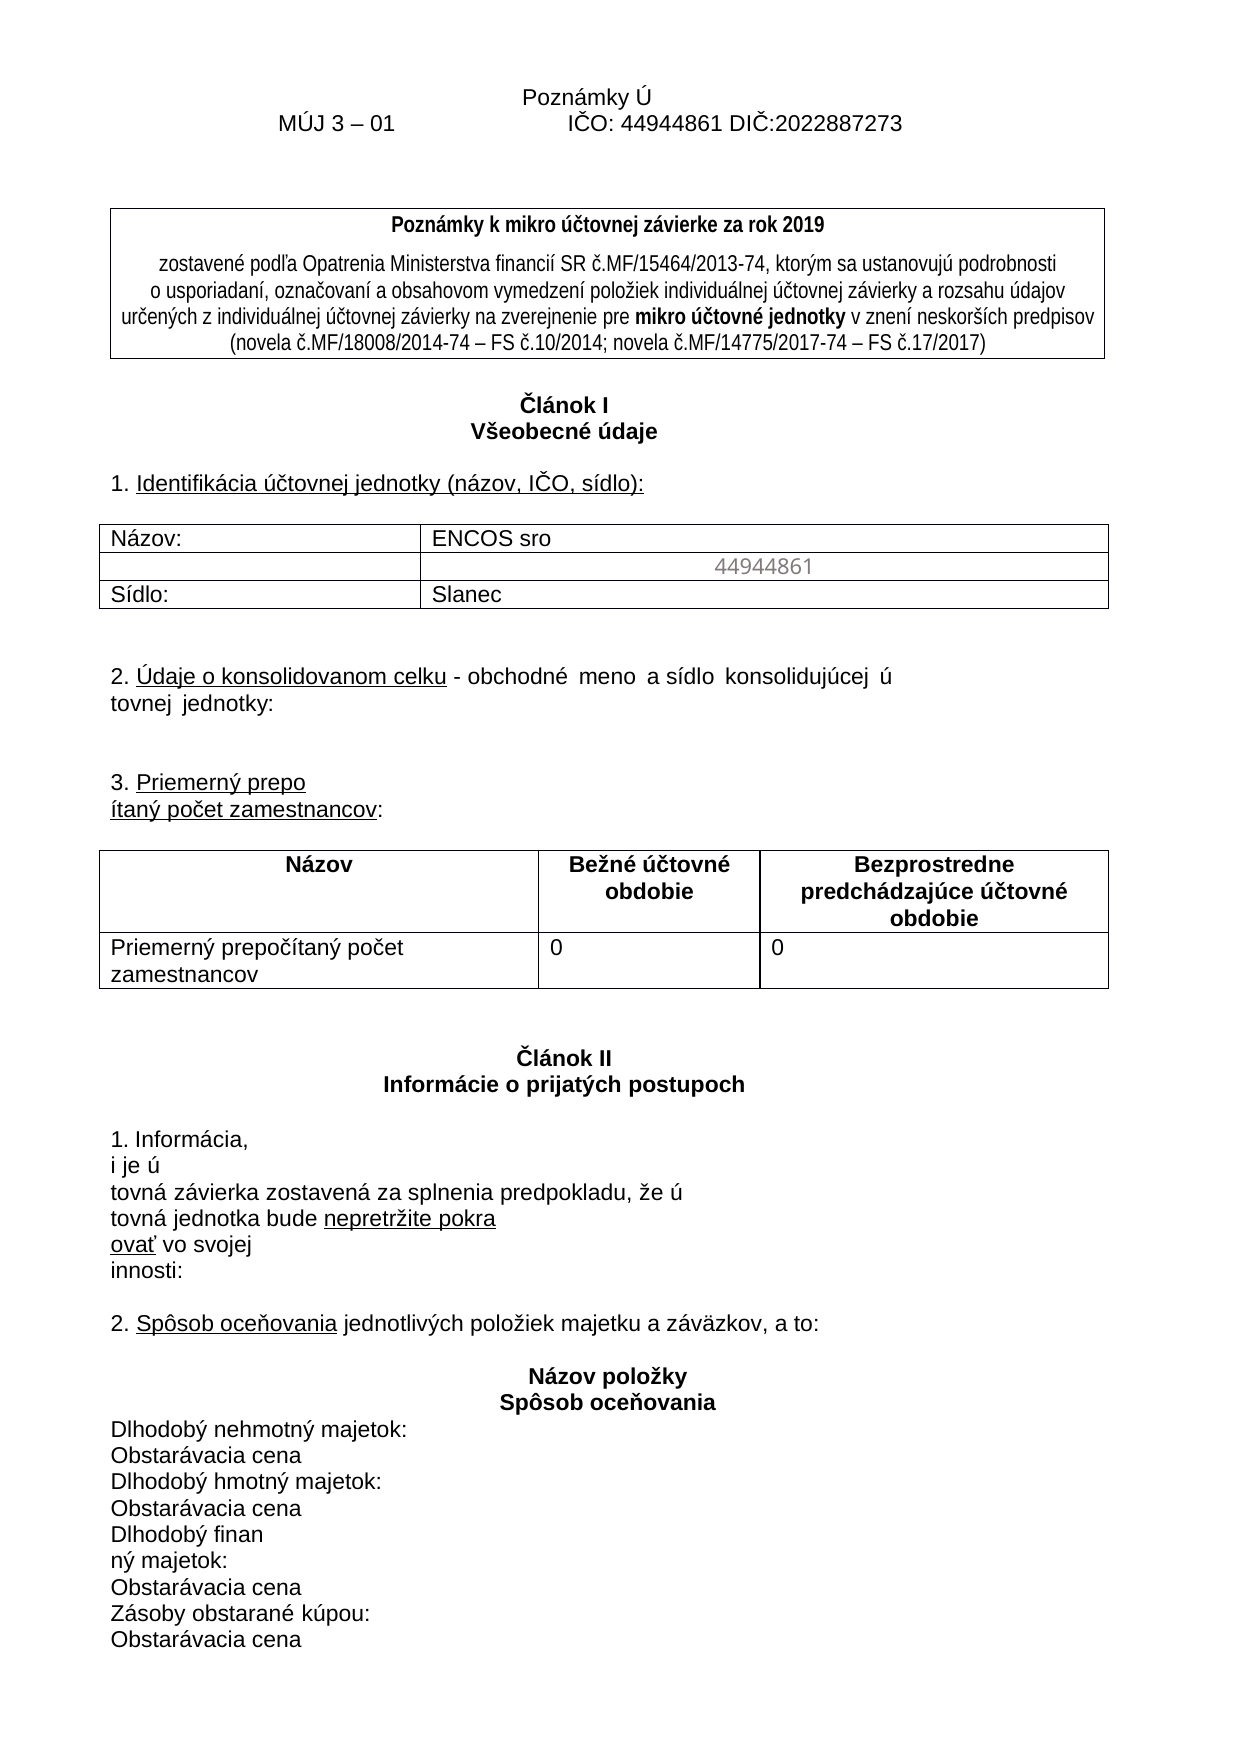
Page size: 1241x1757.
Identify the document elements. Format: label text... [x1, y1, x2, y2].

text tovnej jednotky: [110, 689, 1105, 716]
text Dlhodobý hmotný majetok: [110, 1468, 1105, 1495]
text 1. Informácia, [110, 1126, 1105, 1152]
text (novela č.MF/18008/2014-74 – FS č.10/2014; novela č.MF/14775/2017-74 – FS č.17/2017) [111, 326, 1104, 358]
text Dlhodobý finan [110, 1521, 1105, 1547]
text Všeobecné údaje [110, 418, 1017, 444]
text tovná jednotka bude nepretržite pokra [110, 1205, 1105, 1231]
subtitle Článok II [110, 1045, 1017, 1071]
text Zásoby obstarané kúpou: [110, 1600, 1105, 1626]
text Obstarávacia cena [110, 1574, 1105, 1600]
table_cell 44944861 [421, 553, 1108, 580]
text ítaný počet zamestnancov: [110, 796, 1105, 823]
text Poznámky k mikro účtovnej závierke za rok 2019 [111, 209, 1104, 238]
table_cell 0 [539, 933, 759, 987]
text Dlhodobý nehmotný majetok: [110, 1416, 1105, 1442]
table_header Názov [100, 851, 538, 932]
subtitle Článok I [110, 392, 1018, 418]
text Obstarávacia cena [110, 1442, 1105, 1468]
table_header Názov: [100, 525, 420, 552]
table_header Bezprostredne predchádzajúce účtovné obdobie [761, 851, 1108, 932]
text innosti: [110, 1257, 1105, 1284]
table_cell Priemerný prepočítaný počet zamestnancov [100, 933, 538, 987]
text Informácie o prijatých postupoch [110, 1071, 1018, 1097]
text zostavené podľa Opatrenia Ministerstva financií SR č.MF/15464/2013-74, ktorým sa ustanovujú podrobnosti o usporiadaní, označovaní a obsahovom vymedzení položiek individuálnej účtovnej závierky a rozsahu údajov určených z individuálnej účtovnej závierky na zverejnenie pre mikro účtovné jednotky v znení neskorších predpisov [111, 247, 1104, 326]
text 2. Spôsob oceňovania jednotlivých položiek majetku a záväzkov, a to: [110, 1310, 1105, 1337]
text i je ú [110, 1152, 1105, 1178]
text ovať vo svojej [110, 1231, 1105, 1257]
table_header Bežné účtovné obdobie [539, 851, 759, 932]
text Obstarávacia cena [110, 1495, 1105, 1521]
table_header ENCOS sro [421, 525, 1108, 552]
table_cell [100, 553, 420, 580]
table_cell 0 [761, 933, 1108, 987]
text 1. Identifikácia účtovnej jednotky (názov, IČO, sídlo): [110, 470, 1105, 497]
text 3. Priemerný prepo [110, 769, 1105, 796]
table_cell Slanec [421, 581, 1108, 608]
text ný majetok: [110, 1547, 1105, 1574]
text Názov položky [110, 1363, 1105, 1389]
text Spôsob oceňovania [110, 1389, 1105, 1416]
text tovná závierka zostavená za splnenia predpokladu, že ú [110, 1178, 1105, 1205]
text Obstarávacia cena [110, 1626, 1105, 1653]
table_cell Sídlo: [100, 581, 420, 608]
text 2. Údaje o konsolidovanom celku - obchodné meno a sídlo konsolidujúcej ú [110, 663, 1105, 689]
